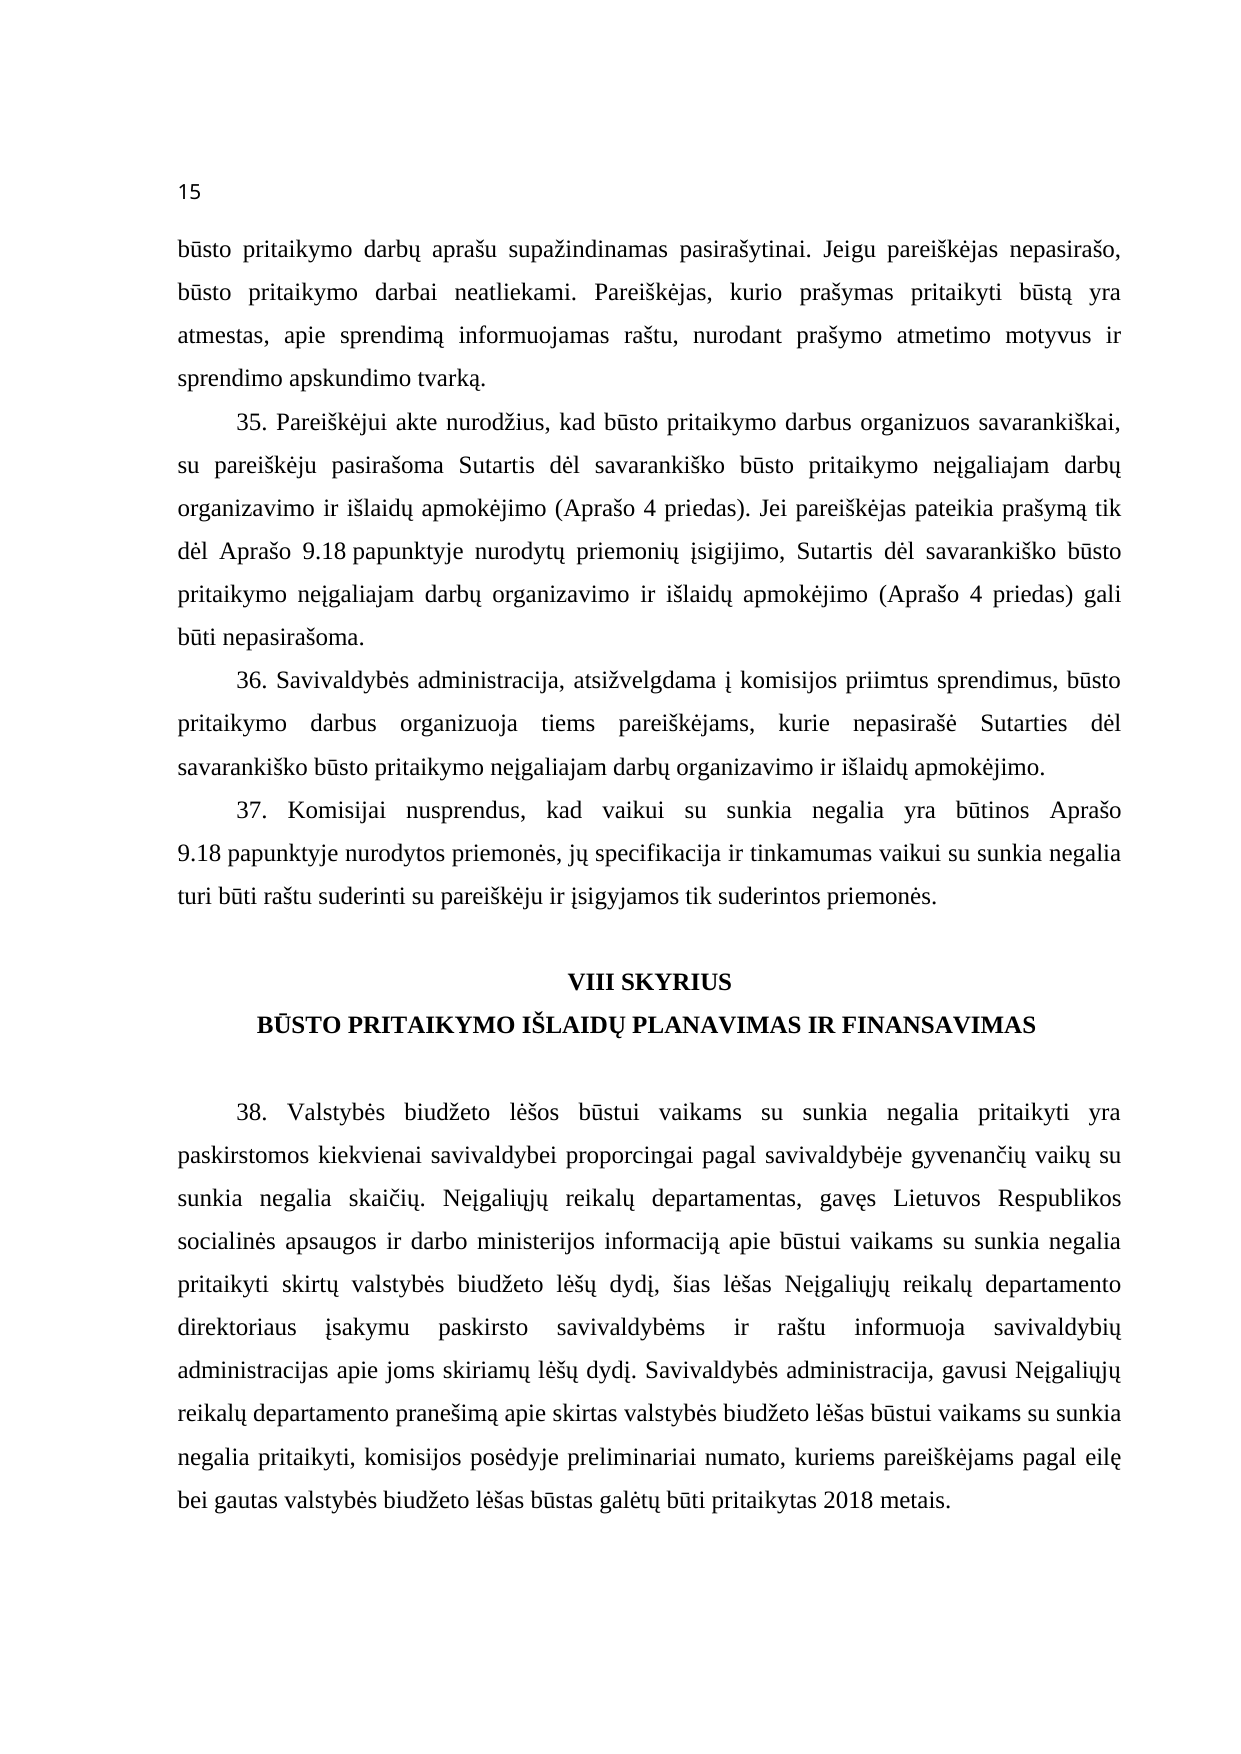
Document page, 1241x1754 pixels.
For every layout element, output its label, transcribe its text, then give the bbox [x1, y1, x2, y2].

text 37. Komisijai nusprendus, kad vaikui su sunkia negalia yra būtinos Aprašo 9.18 papunktyje nurodytos priemonės, jų specifikacija ir tinkamumas vaikui su sunkia negalia turi būti raštu suderinti su pareiškėju ir įsigyjamos tik suderintos priemonės. [177, 795, 1122, 910]
text 36. Savivaldybės administracija, atsižvelgdama į komisijos priimtus sprendimus, būsto pritaikymo darbus organizuoja tiems pareiškėjams, kurie nepasirašė Sutarties dėl savarankiško būsto pritaikymo neįgaliajam darbų organizavimo ir išlaidų apmokėjimo. [177, 665, 1122, 780]
text būsto pritaikymo darbų aprašu supažindinamas pasirašytinai. Jeigu pareiškėjas nepasirašo, būsto pritaikymo darbai neatliekami. Pareiškėjas, kurio prašymas pritaikyti būstą yra atmestas, apie sprendimą informuojamas raštu, nurodant prašymo atmetimo motyvus ir sprendimo apskundimo tvarką. [177, 234, 1122, 392]
text būsto pritaikymo IŠLAIDŲ PLANAVIMAS IR finansavimas [177, 1010, 1122, 1039]
text VIII SKYRIUS [177, 967, 1122, 996]
text 35. Pareiškėjui akte nurodžius, kad būsto pritaikymo darbus organizuos savarankiškai, su pareiškėju pasirašoma Sutartis dėl savarankiško būsto pritaikymo neįgaliajam darbų organizavimo ir išlaidų apmokėjimo (Aprašo 4 priedas). Jei pareiškėjas pateikia prašymą tik dėl Aprašo 9.18 papunktyje nurodytų priemonių įsigijimo, Sutartis dėl savarankiško būsto pritaikymo neįgaliajam darbų organizavimo ir išlaidų apmokėjimo (Aprašo 4 priedas) gali būti nepasirašoma. [177, 407, 1122, 651]
text 38. Valstybės biudžeto lėšos būstui vaikams su sunkia negalia pritaikyti yra paskirstomos kiekvienai savivaldybei proporcingai pagal savivaldybėje gyvenančių vaikų su sunkia negalia skaičių. Neįgaliųjų reikalų departamentas, gavęs Lietuvos Respublikos socialinės apsaugos ir darbo ministerijos informaciją apie būstui vaikams su sunkia negalia pritaikyti skirtų valstybės biudžeto lėšų dydį, šias lėšas Neįgaliųjų reikalų departamento direktoriaus įsakymu paskirsto savivaldybėms ir raštu informuoja savivaldybių administracijas apie joms skiriamų lėšų dydį. Savivaldybės administracija, gavusi Neįgaliųjų reikalų departamento pranešimą apie skirtas valstybės biudžeto lėšas būstui vaikams su sunkia negalia pritaikyti, komisijos posėdyje preliminariai numato, kuriems pareiškėjams pagal eilę bei gautas valstybės biudžeto lėšas būstas galėtų būti pritaikytas 2018 metais. [177, 1097, 1122, 1513]
